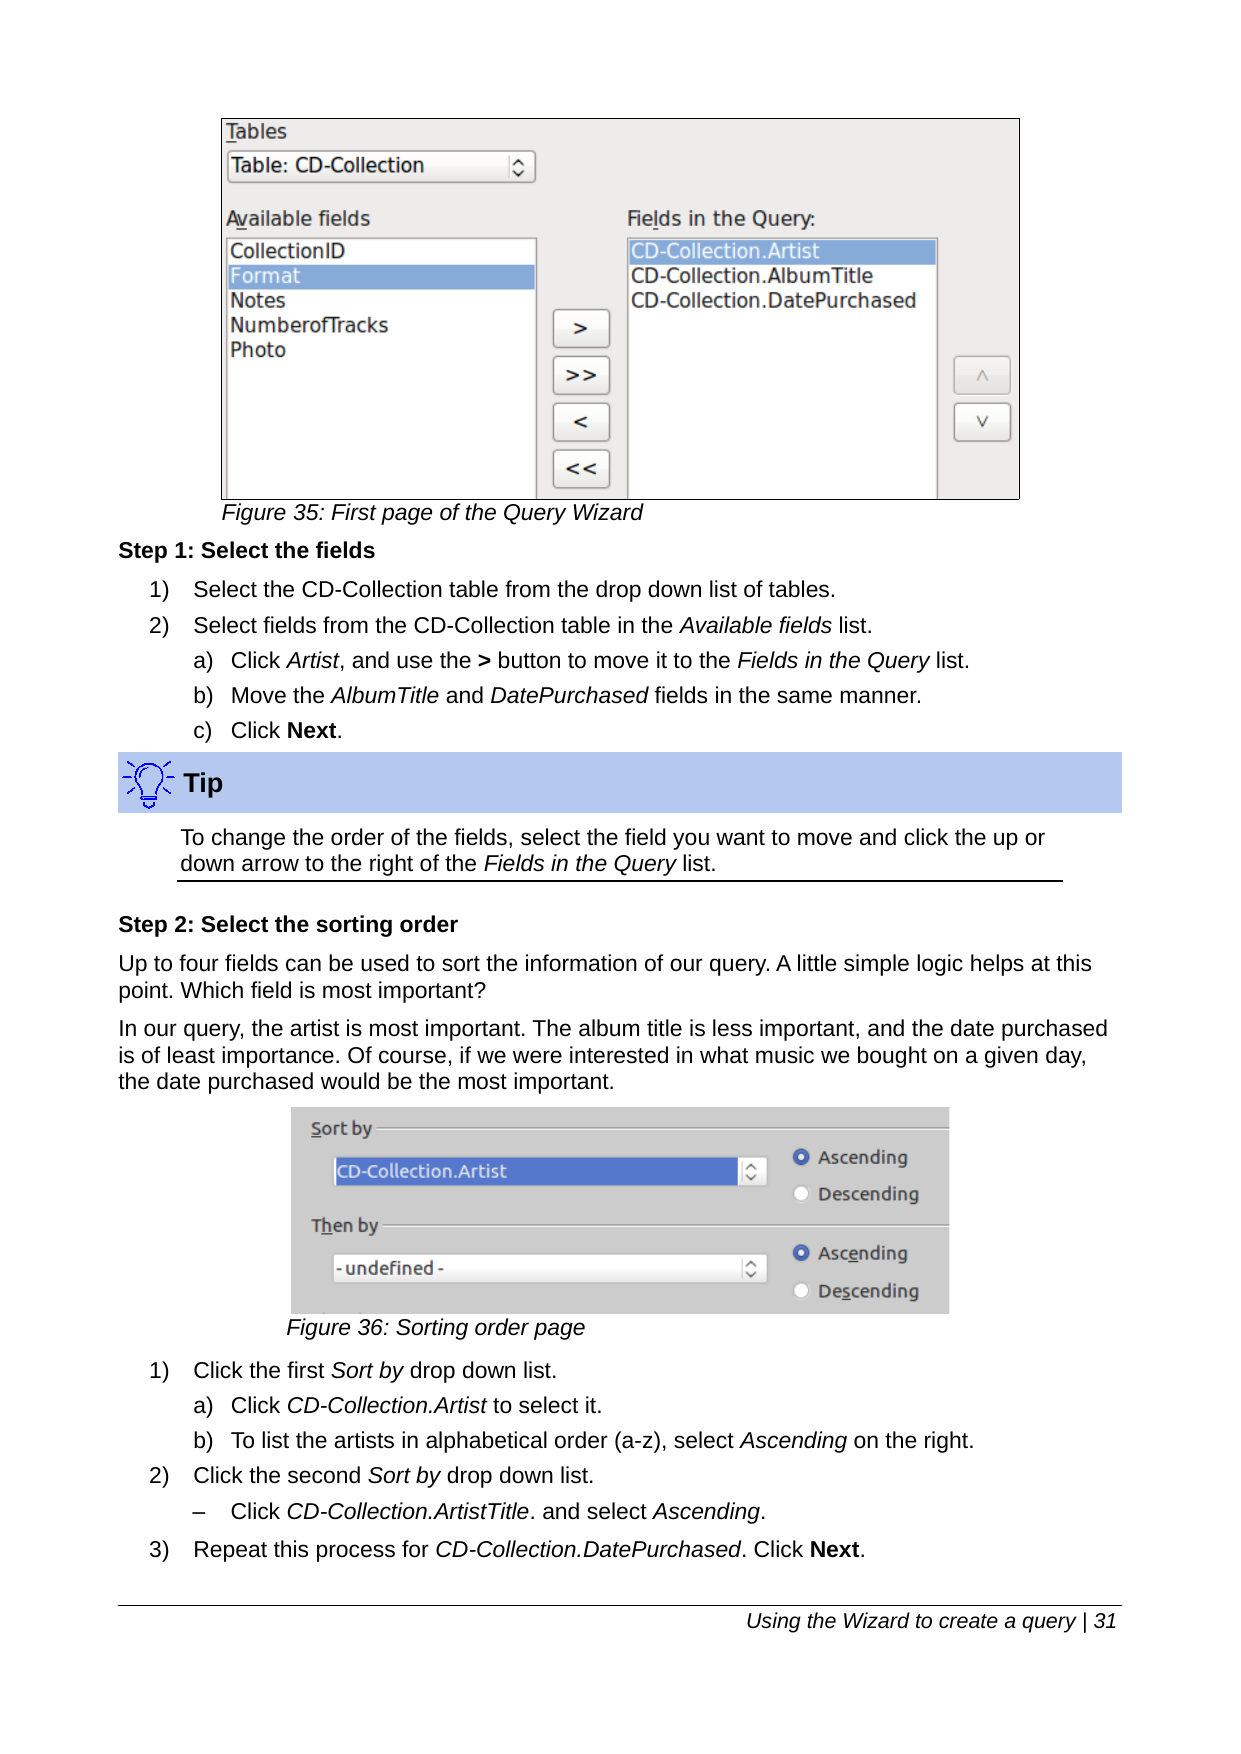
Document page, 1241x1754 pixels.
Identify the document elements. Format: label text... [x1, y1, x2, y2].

list Click CD-Collection.Artist to select it. [193, 1392, 1122, 1418]
subtitle Tip [118, 752, 1122, 813]
picture [291, 1107, 950, 1314]
picture [119, 753, 179, 813]
text Up to four fields can be used to sort the information of our query. A little simple logic helps at this point. Which field is most important? [118, 950, 1122, 1003]
list Select fields from the CD-Collection table in the Available fields list. [169, 612, 1122, 638]
text In our query, the artist is most important. The album title is less important, and the date purchased is of least importance. Of course, if we were interested in what music we bought on a given day, the date purchased would be the most important. [118, 1015, 1122, 1094]
text Figure 36: Sorting order page [286, 1107, 954, 1340]
list Select the CD-Collection table from the drop down list of tables. [169, 576, 1122, 603]
text Step 2: Select the sorting order [118, 911, 1122, 938]
list Move the AlbumTitle and DatePurchased fields in the same manner. [193, 682, 1122, 708]
text To change the order of the fields, select the field you want to move and click the up or down arrow to the right of the Fields in the Query list. [177, 821, 1063, 880]
list Click the first Sort by drop down list. [169, 1357, 1122, 1383]
picture [222, 119, 1019, 499]
list Click Next. [193, 717, 1122, 743]
list To list the artists in alphabetical order (a-z), select Ascending on the right. [193, 1427, 1122, 1454]
list Click CD-Collection.ArtistTitle. and select Ascending. [192, 1498, 1122, 1524]
text Figure 35: First page of the Query Wizard [221, 500, 1019, 526]
text Step 1: Select the fields [118, 537, 1122, 564]
list Click Artist, and use the > button to move it to the Fields in the Query list. [193, 647, 1122, 673]
list Click the second Sort by drop down list. [169, 1462, 1122, 1489]
list Repeat this process for CD-Collection.DatePurchased. Click Next. [169, 1536, 1122, 1562]
